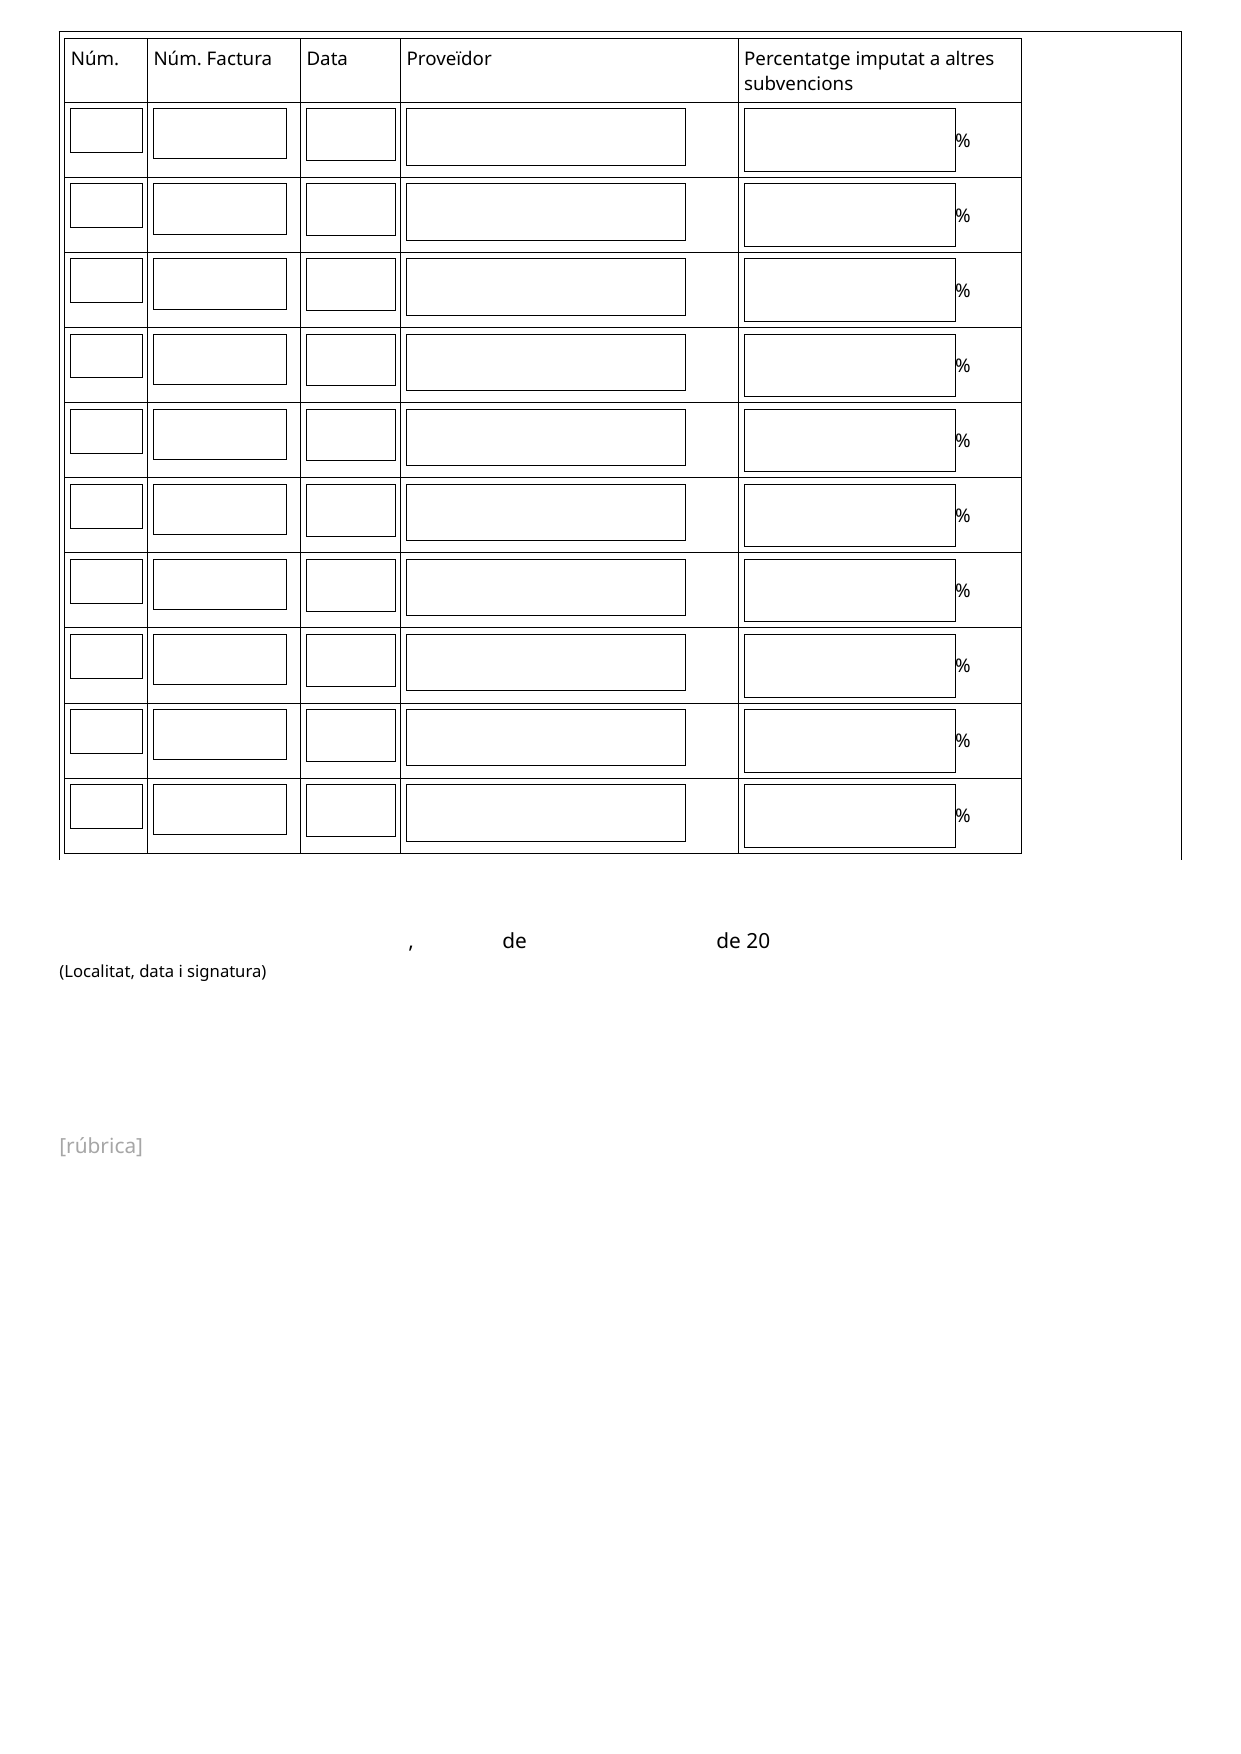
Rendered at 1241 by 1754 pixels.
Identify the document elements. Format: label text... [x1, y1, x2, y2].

table_cell [401, 403, 738, 477]
table_cell [148, 779, 300, 853]
table_cell [65, 253, 147, 327]
table_cell [401, 253, 738, 327]
table_header [60, 32, 1181, 859]
table_cell [65, 779, 147, 853]
table_cell % [739, 478, 1021, 552]
table_cell [401, 178, 738, 252]
table_header Percentatge imputat a altres subvencions [739, 39, 1021, 102]
table_cell [301, 704, 400, 777]
table_cell % [739, 779, 1021, 853]
table_cell [301, 628, 400, 702]
table_cell [148, 704, 300, 777]
table_cell [401, 704, 738, 777]
table_cell % [739, 403, 1021, 477]
text (Localitat, data i signatura) [59, 960, 1181, 983]
table_cell [401, 553, 738, 627]
table_cell [301, 779, 400, 853]
text , de de 20 [59, 922, 1181, 954]
table_cell [301, 253, 400, 327]
table_cell [65, 403, 147, 477]
table_cell [401, 779, 738, 853]
table_cell [65, 328, 147, 402]
table_cell [65, 178, 147, 252]
table_cell % [739, 253, 1021, 327]
table_cell [301, 103, 400, 177]
table_cell [65, 103, 147, 177]
table_cell [148, 328, 300, 402]
table_cell % [739, 553, 1021, 627]
table_cell [301, 403, 400, 477]
table_cell [148, 628, 300, 702]
table_cell [301, 178, 400, 252]
table_cell [148, 553, 300, 627]
table_cell [65, 704, 147, 777]
table_cell [401, 103, 738, 177]
table_cell [301, 478, 400, 552]
table_header Núm. [65, 39, 147, 102]
table_cell [401, 328, 738, 402]
table_cell [65, 628, 147, 702]
table_cell [301, 553, 400, 627]
table_cell [148, 178, 300, 252]
table_header Proveïdor [401, 39, 738, 102]
table_cell [148, 478, 300, 552]
text [rúbrica] [59, 1131, 1181, 1159]
table_cell [148, 103, 300, 177]
table_cell % [739, 103, 1021, 177]
table_cell [65, 478, 147, 552]
table_header Núm. Factura [148, 39, 300, 102]
table_cell % [739, 328, 1021, 402]
table_header Data [301, 39, 400, 102]
table_cell [401, 478, 738, 552]
table_cell % [739, 628, 1021, 702]
table_cell % [739, 178, 1021, 252]
table_cell [148, 253, 300, 327]
table_cell % [739, 704, 1021, 777]
table_cell [401, 628, 738, 702]
table_cell [148, 403, 300, 477]
table_cell [65, 553, 147, 627]
table_cell [301, 328, 400, 402]
